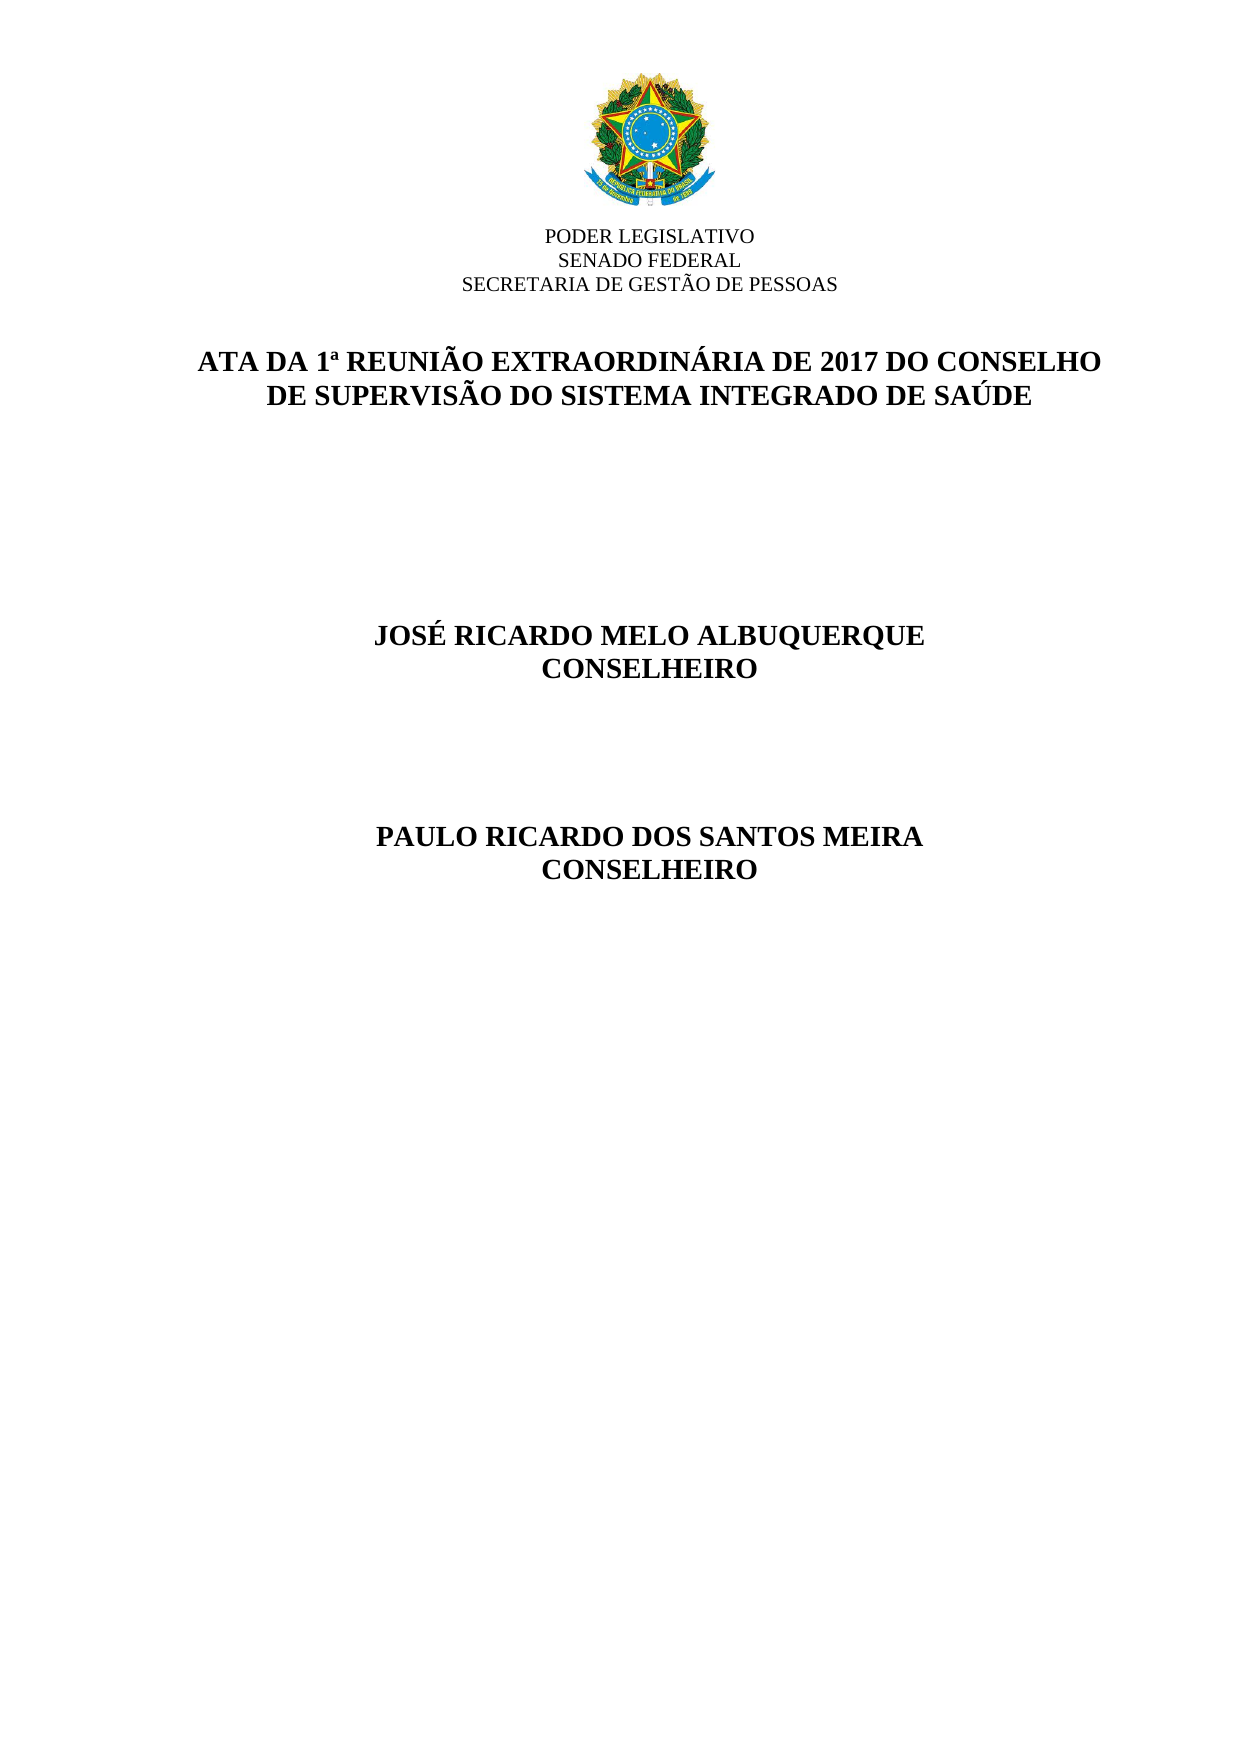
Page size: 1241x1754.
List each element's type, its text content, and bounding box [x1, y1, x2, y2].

text CONSELHEIRO [177, 852, 1122, 886]
text PAULO RICARDO DOS SANTOS MEIRA [177, 819, 1122, 852]
text JOSÉ RICARDO MELO ALBUQUERQUE [177, 618, 1122, 651]
text CONSELHEIRO [177, 651, 1122, 685]
